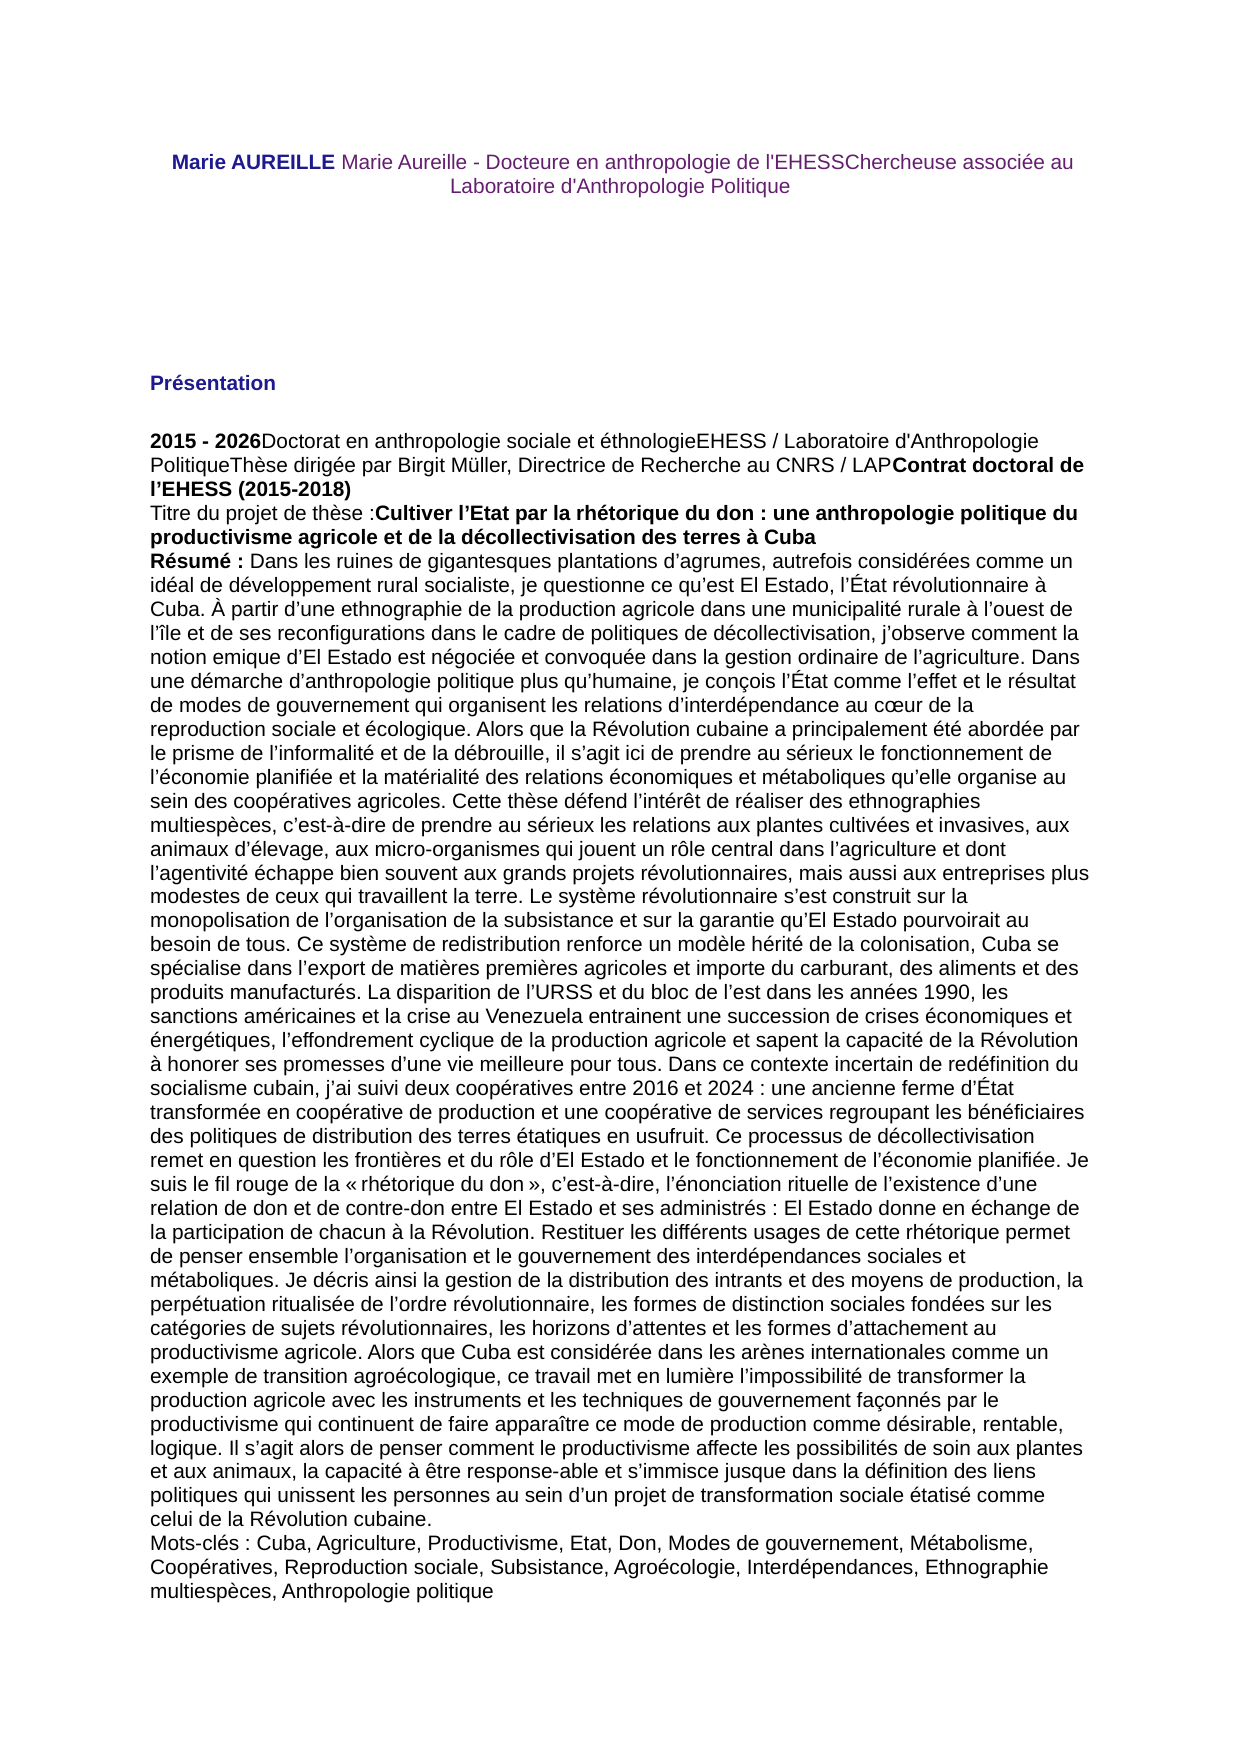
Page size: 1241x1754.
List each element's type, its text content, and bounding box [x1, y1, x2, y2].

text Titre du projet de thèse :Cultiver l’Etat par la rhétorique du don : une anthropologie politique du productivisme agricole et de la décollectivisation des terres à Cuba [150, 501, 1090, 549]
subtitle Marie AUREILLE Marie Aureille - Docteure en anthropologie de l'EHESSChercheuse associée au Laboratoire d'Anthropologie Politique [150, 150, 1090, 198]
text Résumé : Dans les ruines de gigantesques plantations d’agrumes, autrefois considérées comme un idéal de développement rural socialiste, je questionne ce qu’est El Estado, l’État révolutionnaire à Cuba. À partir d’une ethnographie de la production agricole dans une municipalité rurale à l’ouest de l’île et de ses reconfigurations dans le cadre de politiques de décollectivisation, j’observe comment la notion emique d’El Estado est négociée et convoquée dans la gestion ordinaire de l’agriculture. Dans une démarche d’anthropologie politique plus qu’humaine, je conçois l’État comme l’effet et le résultat de modes de gouvernement qui organisent les relations d’interdépendance au cœur de la reproduction sociale et écologique. Alors que la Révolution cubaine a principalement été abordée par le prisme de l’informalité et de la débrouille, il s’agit ici de prendre au sérieux le fonctionnement de l’économie planifiée et la matérialité des relations économiques et métaboliques qu’elle organise au sein des coopératives agricoles. Cette thèse défend l’intérêt de réaliser des ethnographies multiespèces, c’est-à-dire de prendre au sérieux les relations aux plantes cultivées et invasives, aux animaux d’élevage, aux micro-organismes qui jouent un rôle central dans l’agriculture et dont l’agentivité échappe bien souvent aux grands projets révolutionnaires, mais aussi aux entreprises plus modestes de ceux qui travaillent la terre. Le système révolutionnaire s’est construit sur la monopolisation de l’organisation de la subsistance et sur la garantie qu’El Estado pourvoirait au besoin de tous. Ce système de redistribution renforce un modèle hérité de la colonisation, Cuba se spécialise dans l’export de matières premières agricoles et importe du carburant, des aliments et des produits manufacturés. La disparition de l’URSS et du bloc de l’est dans les années 1990, les sanctions américaines et la crise au Venezuela entrainent une succession de crises économiques et énergétiques, l’effondrement cyclique de la production agricole et sapent la capacité de la Révolution à honorer ses promesses d’une vie meilleure pour tous. Dans ce contexte incertain de redéfinition du socialisme cubain, j’ai suivi deux coopératives entre 2016 et 2024 : une ancienne ferme d’État transformée en coopérative de production et une coopérative de services regroupant les bénéficiaires des politiques de distribution des terres étatiques en usufruit. Ce processus de décollectivisation remet en question les frontières et du rôle d’El Estado et le fonctionnement de l’économie planifiée. Je suis le fil rouge de la « rhétorique du don », c’est-à-dire, l’énonciation rituelle de l’existence d’une relation de don et de contre-don entre El Estado et ses administrés : El Estado donne en échange de la participation de chacun à la Révolution. Restituer les différents usages de cette rhétorique permet de penser ensemble l’organisation et le gouvernement des interdépendances sociales et métaboliques. Je décris ainsi la gestion de la distribution des intrants et des moyens de production, la perpétuation ritualisée de l’ordre révolutionnaire, les formes de distinction sociales fondées sur les catégories de sujets révolutionnaires, les horizons d’attentes et les formes d’attachement au productivisme agricole. Alors que Cuba est considérée dans les arènes internationales comme un exemple de transition agroécologique, ce travail met en lumière l’impossibilité de transformer la production agricole avec les instruments et les techniques de gouvernement façonnés par le productivisme qui continuent de faire apparaître ce mode de production comme désirable, rentable, logique. Il s’agit alors de penser comment le productivisme affecte les possibilités de soin aux plantes et aux animaux, la capacité à être response-able et s’immisce jusque dans la définition des liens politiques qui unissent les personnes au sein d’un projet de transformation sociale étatisé comme celui de la Révolution cubaine. [150, 549, 1090, 1531]
text Mots-clés : Cuba, Agriculture, Productivisme, Etat, Don, Modes de gouvernement, Métabolisme, Coopératives, Reproduction sociale, Subsistance, Agroécologie, Interdépendances, Ethnographie multiespèces, Anthropologie politique [150, 1531, 1090, 1603]
text 2015 - 2026Doctorat en anthropologie sociale et éthnologieEHESS / Laboratoire d'Anthropologie PolitiqueThèse dirigée par Birgit Müller, Directrice de Recherche au CNRS / LAPContrat doctoral de l’EHESS (2015-2018) [150, 429, 1090, 501]
subtitle Présentation [150, 371, 1090, 395]
